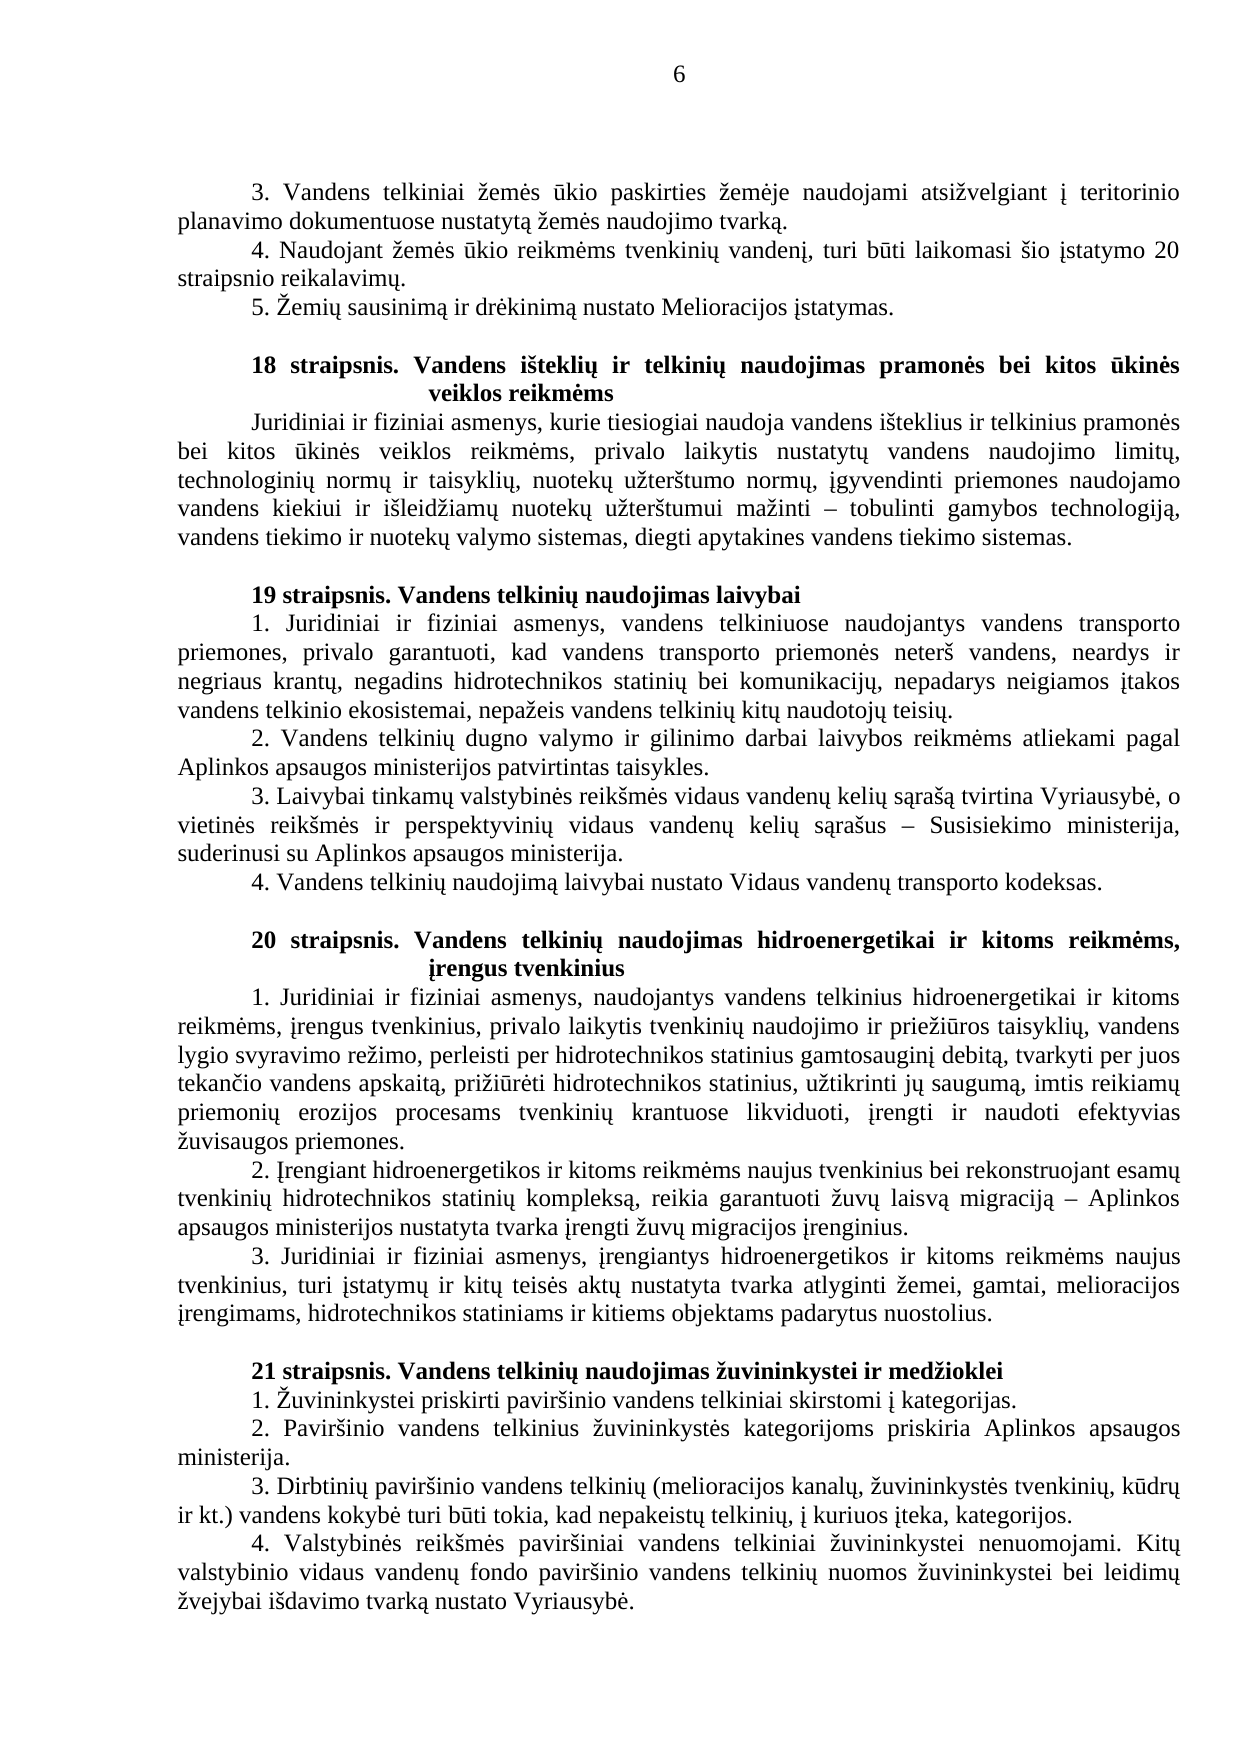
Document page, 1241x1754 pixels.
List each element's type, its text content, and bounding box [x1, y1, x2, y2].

text 18 straipsnis. Vandens išteklių ir telkinių naudojimas pramonės bei kitos ūkinės veiklos reikmėms [251, 350, 1181, 407]
text 3. Dirbtinių paviršinio vandens telkinių (melioracijos kanalų, žuvininkystės tvenkinių, kūdrų ir kt.) vandens kokybė turi būti tokia, kad nepakeistų telkinių, į kuriuos įteka, kategorijos. [177, 1471, 1181, 1528]
text 4. Vandens telkinių naudojimą laivybai nustato Vidaus vandenų transporto kodeksas. [177, 867, 1181, 896]
text 21 straipsnis. Vandens telkinių naudojimas žuvininkystei ir medžioklei [177, 1356, 1181, 1385]
text 3. Juridiniai ir fiziniai asmenys, įrengiantys hidroenergetikos ir kitoms reikmėms naujus tvenkinius, turi įstatymų ir kitų teisės aktų nustatyta tvarka atlyginti žemei, gamtai, melioracijos įrengimams, hidrotechnikos statiniams ir kitiems objektams padarytus nuostolius. [177, 1241, 1181, 1327]
text 19 straipsnis. Vandens telkinių naudojimas laivybai [177, 580, 1181, 608]
text 20 straipsnis. Vandens telkinių naudojimas hidroenergetikai ir kitoms reikmėms, įrengus tvenkinius [251, 925, 1181, 982]
text 4. Valstybinės reikšmės paviršiniai vandens telkiniai žuvininkystei nenuomojami. Kitų valstybinio vidaus vandenų fondo paviršinio vandens telkinių nuomos žuvininkystei bei leidimų žvejybai išdavimo tvarką nustato Vyriausybė. [177, 1528, 1181, 1615]
text 3. Laivybai tinkamų valstybinės reikšmės vidaus vandenų kelių sąrašą tvirtina Vyriausybė, o vietinės reikšmės ir perspektyvinių vidaus vandenų kelių sąrašus – Susisiekimo ministerija, suderinusi su Aplinkos apsaugos ministerija. [177, 781, 1181, 867]
text 1. Žuvininkystei priskirti paviršinio vandens telkiniai skirstomi į kategorijas. [177, 1385, 1181, 1413]
text Juridiniai ir fiziniai asmenys, kurie tiesiogiai naudoja vandens išteklius ir telkinius pramonės bei kitos ūkinės veiklos reikmėms, privalo laikytis nustatytų vandens naudojimo limitų, technologinių normų ir taisyklių, nuotekų užterštumo normų, įgyvendinti priemones naudojamo vandens kiekiui ir išleidžiamų nuotekų užterštumui mažinti – tobulinti gamybos technologiją, vandens tiekimo ir nuotekų valymo sistemas, diegti apytakines vandens tiekimo sistemas. [177, 407, 1181, 551]
text 2. Įrengiant hidroenergetikos ir kitoms reikmėms naujus tvenkinius bei rekonstruojant esamų tvenkinių hidrotechnikos statinių kompleksą, reikia garantuoti žuvų laisvą migraciją – Aplinkos apsaugos ministerijos nustatyta tvarka įrengti žuvų migracijos įrenginius. [177, 1155, 1181, 1241]
text 1. Juridiniai ir fiziniai asmenys, vandens telkiniuose naudojantys vandens transporto priemones, privalo garantuoti, kad vandens transporto priemonės neterš vandens, neardys ir negriaus krantų, negadins hidrotechnikos statinių bei komunikacijų, nepadarys neigiamos įtakos vandens telkinio ekosistemai, nepažeis vandens telkinių kitų naudotojų teisių. [177, 608, 1181, 723]
text 3. Vandens telkiniai žemės ūkio paskirties žemėje naudojami atsižvelgiant į teritorinio planavimo dokumentuose nustatytą žemės naudojimo tvarką. [177, 177, 1181, 235]
text 2. Vandens telkinių dugno valymo ir gilinimo darbai laivybos reikmėms atliekami pagal Aplinkos apsaugos ministerijos patvirtintas taisykles. [177, 723, 1181, 781]
text 1. Juridiniai ir fiziniai asmenys, naudojantys vandens telkinius hidroenergetikai ir kitoms reikmėms, įrengus tvenkinius, privalo laikytis tvenkinių naudojimo ir priežiūros taisyklių, vandens lygio svyravimo režimo, perleisti per hidrotechnikos statinius gamtosauginį debitą, tvarkyti per juos tekančio vandens apskaitą, prižiūrėti hidrotechnikos statinius, užtikrinti jų saugumą, imtis reikiamų priemonių erozijos procesams tvenkinių krantuose likviduoti, įrengti ir naudoti efektyvias žuvisaugos priemones. [177, 982, 1181, 1155]
text 2. Paviršinio vandens telkinius žuvininkystės kategorijoms priskiria Aplinkos apsaugos ministerija. [177, 1413, 1181, 1471]
text 4. Naudojant žemės ūkio reikmėms tvenkinių vandenį, turi būti laikomasi šio įstatymo 20 straipsnio reikalavimų. [177, 235, 1181, 292]
text 5. Žemių sausinimą ir drėkinimą nustato Melioracijos įstatymas. [177, 292, 1181, 321]
